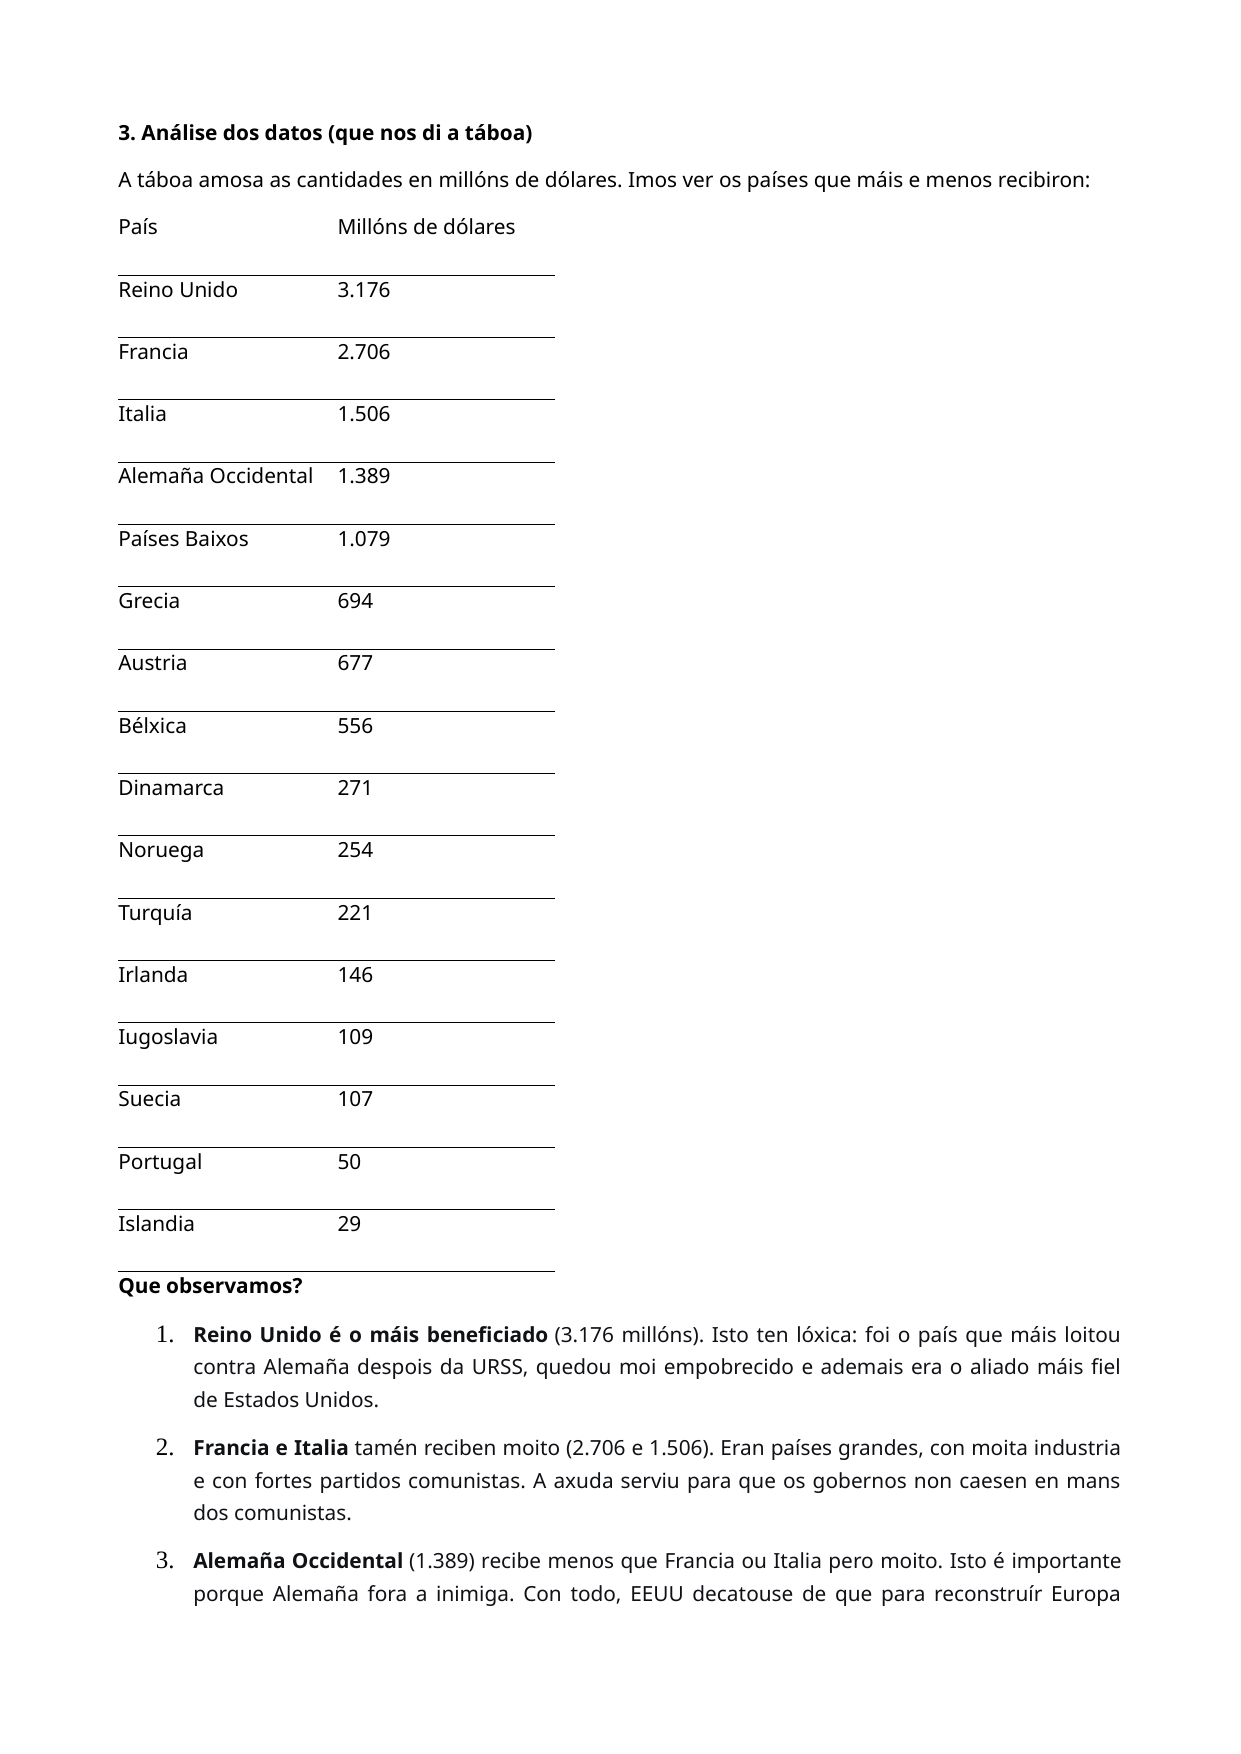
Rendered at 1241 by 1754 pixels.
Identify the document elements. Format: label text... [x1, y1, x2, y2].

table_cell 109 [337, 1023, 554, 1084]
table_cell 254 [337, 836, 554, 898]
table_cell Islandia [118, 1210, 337, 1271]
table_header Millóns de dólares [337, 213, 554, 275]
table_cell 1.079 [337, 525, 554, 586]
table_cell 677 [337, 650, 554, 711]
text A táboa amosa as cantidades en millóns de dólares. Imos ver os países que máis e menos recibiron: [118, 165, 1122, 194]
table_cell 694 [337, 587, 554, 648]
table_cell 29 [337, 1210, 554, 1271]
table_header País [118, 213, 337, 275]
table_cell Turquía [118, 899, 337, 960]
table_cell Bélxica [118, 712, 337, 773]
list Alemaña Occidental (1.389) recibe menos que Francia ou Italia pero moito. Isto é importante porque Alemaña fora a inimiga. Con todo, EEUU decatouse de que para reconstruír Europa [156, 1546, 1122, 1608]
table_cell 146 [337, 961, 554, 1022]
text Que observamos? [118, 1271, 1122, 1300]
table_cell 221 [337, 899, 554, 960]
table_cell 50 [337, 1148, 554, 1209]
list Francia e Italia tamén reciben moito (2.706 e 1.506). Eran países grandes, con moita industria e con fortes partidos comunistas. A axuda serviu para que os gobernos non caesen en mans dos comunistas. [156, 1432, 1122, 1527]
table_cell Alemaña Occidental [118, 463, 337, 524]
table_cell Irlanda [118, 961, 337, 1022]
table_cell Reino Unido [118, 276, 337, 337]
table_cell 2.706 [337, 338, 554, 399]
table_cell Grecia [118, 587, 337, 648]
table_cell 107 [337, 1086, 554, 1147]
text 3. Análise dos datos (que nos di a táboa) [118, 118, 1122, 147]
table_cell 271 [337, 774, 554, 835]
table_cell Francia [118, 338, 337, 399]
table_cell 1.389 [337, 463, 554, 524]
table_cell Noruega [118, 836, 337, 898]
table_cell Italia [118, 400, 337, 462]
table_cell 3.176 [337, 276, 554, 337]
table_cell Dinamarca [118, 774, 337, 835]
table_cell 556 [337, 712, 554, 773]
table_cell Suecia [118, 1086, 337, 1147]
list Reino Unido é o máis beneficiado (3.176 millóns). Isto ten lóxica: foi o país que máis loitou contra Alemaña despois da URSS, quedou moi empobrecido e ademais era o aliado máis fiel de Estados Unidos. [156, 1319, 1122, 1413]
table_cell Austria [118, 650, 337, 711]
table_cell Iugoslavia [118, 1023, 337, 1084]
table_cell 1.506 [337, 400, 554, 462]
table_cell Portugal [118, 1148, 337, 1209]
table_cell Países Baixos [118, 525, 337, 586]
